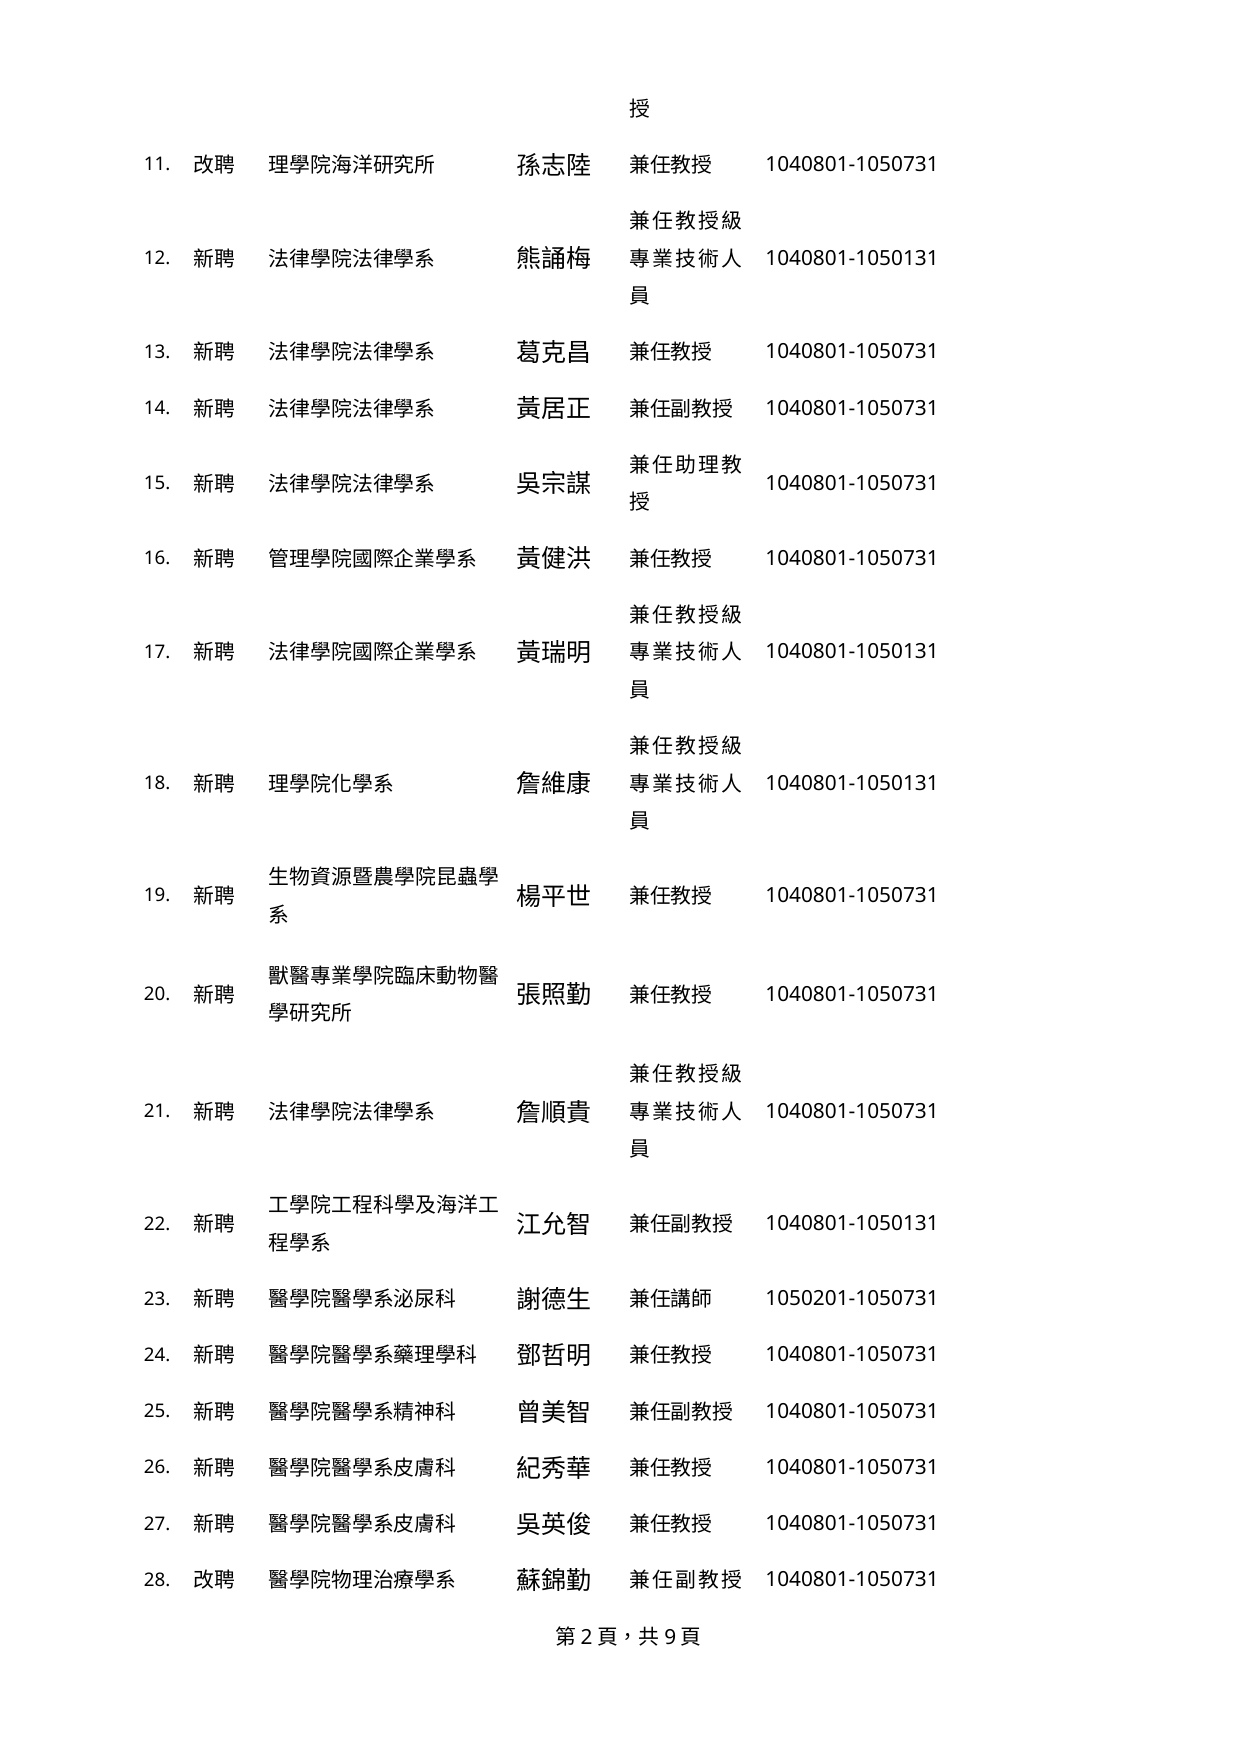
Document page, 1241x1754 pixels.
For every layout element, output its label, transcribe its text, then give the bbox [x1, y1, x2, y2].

table_cell 兼任教授 [623, 848, 754, 941]
table_cell 23. [131, 1270, 187, 1326]
table_cell [979, 848, 1196, 941]
table_cell 1040801-1050731 [754, 1438, 979, 1494]
table_cell 醫學院醫學系藥理學科 [263, 1326, 510, 1382]
table_cell 兼任副教授 [623, 1382, 754, 1438]
table_cell 20. [131, 941, 187, 1044]
table_cell 1040801-1050731 [754, 529, 979, 585]
table_cell 黃居正 [510, 379, 623, 435]
table_cell [979, 135, 1196, 191]
table_cell [979, 529, 1196, 585]
table_cell 法律學院法律學系 [263, 435, 510, 529]
table_cell 1040801-1050731 [754, 1495, 979, 1551]
table_cell [510, 79, 623, 135]
table_cell 楊平世 [510, 848, 623, 941]
table_cell 新聘 [188, 1270, 262, 1326]
table_cell 曾美智 [510, 1382, 623, 1438]
table_cell 1040801-1050731 [754, 1382, 979, 1438]
table_cell 法律學院法律學系 [263, 191, 510, 323]
table_cell 法律學院法律學系 [263, 379, 510, 435]
table_cell 黃健洪 [510, 529, 623, 585]
table_cell 兼任教授 [623, 1495, 754, 1551]
table_cell 兼任教授 [623, 135, 754, 191]
table_cell 黃瑞明 [510, 585, 623, 716]
table_cell 兼任講師 [623, 1270, 754, 1326]
table_cell 理學院海洋研究所 [263, 135, 510, 191]
table_cell 江允智 [510, 1176, 623, 1269]
table_cell 吳宗謀 [510, 435, 623, 529]
table_cell 兼任教授級專業技術人員 [623, 716, 754, 848]
table_cell 24. [131, 1326, 187, 1382]
table_cell 授 [623, 79, 754, 135]
table_cell [979, 1382, 1196, 1438]
table_cell 15. [131, 435, 187, 529]
table_cell [131, 79, 187, 135]
table_cell 兼任副教授 [623, 379, 754, 435]
table_cell 12. [131, 191, 187, 323]
table_cell 1040801-1050731 [754, 435, 979, 529]
table_cell [188, 79, 262, 135]
table_cell 1040801-1050731 [754, 379, 979, 435]
table_cell [979, 1495, 1196, 1551]
table_cell 醫學院醫學系泌尿科 [263, 1270, 510, 1326]
table_cell 兼任教授 [623, 941, 754, 1044]
table_cell 27. [131, 1495, 187, 1551]
table_cell 1040801-1050131 [754, 191, 979, 323]
table_cell 張照勤 [510, 941, 623, 1044]
table_cell [979, 1438, 1196, 1494]
table_cell 新聘 [188, 585, 262, 716]
table_cell 1040801-1050131 [754, 585, 979, 716]
table_cell 葛克昌 [510, 323, 623, 379]
table_cell 1040801-1050731 [754, 1551, 979, 1607]
table_cell 熊誦梅 [510, 191, 623, 323]
table_cell 紀秀華 [510, 1438, 623, 1494]
table_cell 獸醫專業學院臨床動物醫學研究所 [263, 941, 510, 1044]
table_cell 18. [131, 716, 187, 848]
table_cell 新聘 [188, 1326, 262, 1382]
table_cell [979, 435, 1196, 529]
table_cell 新聘 [188, 191, 262, 323]
table_cell 生物資源暨農學院昆蟲學系 [263, 848, 510, 941]
table_cell [979, 379, 1196, 435]
table_cell 13. [131, 323, 187, 379]
table_cell 1040801-1050131 [754, 1176, 979, 1269]
table_cell 21. [131, 1045, 187, 1176]
table_cell 1040801-1050731 [754, 941, 979, 1044]
table_cell [754, 79, 979, 135]
table_cell 25. [131, 1382, 187, 1438]
table_cell 改聘 [188, 1551, 262, 1607]
table_cell 1040801-1050131 [754, 716, 979, 848]
table_cell 新聘 [188, 379, 262, 435]
table_cell 19. [131, 848, 187, 941]
table_cell 改聘 [188, 135, 262, 191]
table_cell 22. [131, 1176, 187, 1269]
table_cell 孫志陸 [510, 135, 623, 191]
table_cell 鄧哲明 [510, 1326, 623, 1382]
table_cell 法律學院法律學系 [263, 1045, 510, 1176]
table_cell 詹維康 [510, 716, 623, 848]
table_cell 1040801-1050731 [754, 848, 979, 941]
table_cell 新聘 [188, 435, 262, 529]
table_cell 新聘 [188, 323, 262, 379]
table_cell 工學院工程科學及海洋工程學系 [263, 1176, 510, 1269]
table_cell [979, 1270, 1196, 1326]
table_cell [263, 79, 510, 135]
table_cell 新聘 [188, 1045, 262, 1176]
table_cell 兼任教授 [623, 1326, 754, 1382]
table_cell 1050201-1050731 [754, 1270, 979, 1326]
table_cell 1040801-1050731 [754, 1326, 979, 1382]
table_cell [979, 323, 1196, 379]
table_cell 兼任教授級專業技術人員 [623, 1045, 754, 1176]
table_cell [979, 716, 1196, 848]
table_cell [979, 1176, 1196, 1269]
table_cell 兼任助理教授 [623, 435, 754, 529]
table_cell [979, 941, 1196, 1044]
table_cell 吳英俊 [510, 1495, 623, 1551]
table_cell [979, 79, 1196, 135]
table_cell 法律學院法律學系 [263, 323, 510, 379]
table_cell 兼任教授 [623, 323, 754, 379]
table_cell 14. [131, 379, 187, 435]
table_cell 理學院化學系 [263, 716, 510, 848]
table_cell 兼任教授級專業技術人員 [623, 585, 754, 716]
table_cell 蘇錦勤 [510, 1551, 623, 1607]
table_cell 管理學院國際企業學系 [263, 529, 510, 585]
table_cell 新聘 [188, 1176, 262, 1269]
table_cell 新聘 [188, 1438, 262, 1494]
table_cell 新聘 [188, 529, 262, 585]
table_cell 1040801-1050731 [754, 323, 979, 379]
table_cell [979, 1551, 1196, 1607]
table_cell 26. [131, 1438, 187, 1494]
table_cell 法律學院國際企業學系 [263, 585, 510, 716]
table_cell 新聘 [188, 1495, 262, 1551]
table_cell [979, 585, 1196, 716]
table_cell 11. [131, 135, 187, 191]
table_cell 醫學院醫學系皮膚科 [263, 1495, 510, 1551]
table_cell 1040801-1050731 [754, 135, 979, 191]
table_cell 1040801-1050731 [754, 1045, 979, 1176]
table_cell 詹順貴 [510, 1045, 623, 1176]
table_cell 醫學院物理治療學系 [263, 1551, 510, 1607]
table_cell 新聘 [188, 848, 262, 941]
table_cell 醫學院醫學系皮膚科 [263, 1438, 510, 1494]
table_cell 17. [131, 585, 187, 716]
table_cell 新聘 [188, 941, 262, 1044]
table_cell 謝德生 [510, 1270, 623, 1326]
table_cell 醫學院醫學系精神科 [263, 1382, 510, 1438]
table_cell 兼任教授 [623, 529, 754, 585]
table_cell 16. [131, 529, 187, 585]
table_cell 新聘 [188, 716, 262, 848]
table_cell 新聘 [188, 1382, 262, 1438]
table_cell 兼任副教授 [623, 1551, 754, 1607]
table_cell 兼任教授 [623, 1438, 754, 1494]
table_cell [979, 1045, 1196, 1176]
table_cell 28. [131, 1551, 187, 1607]
table_cell [979, 191, 1196, 323]
table_cell 兼任教授級專業技術人員 [623, 191, 754, 323]
table_cell [979, 1326, 1196, 1382]
table_cell 兼任副教授 [623, 1176, 754, 1269]
